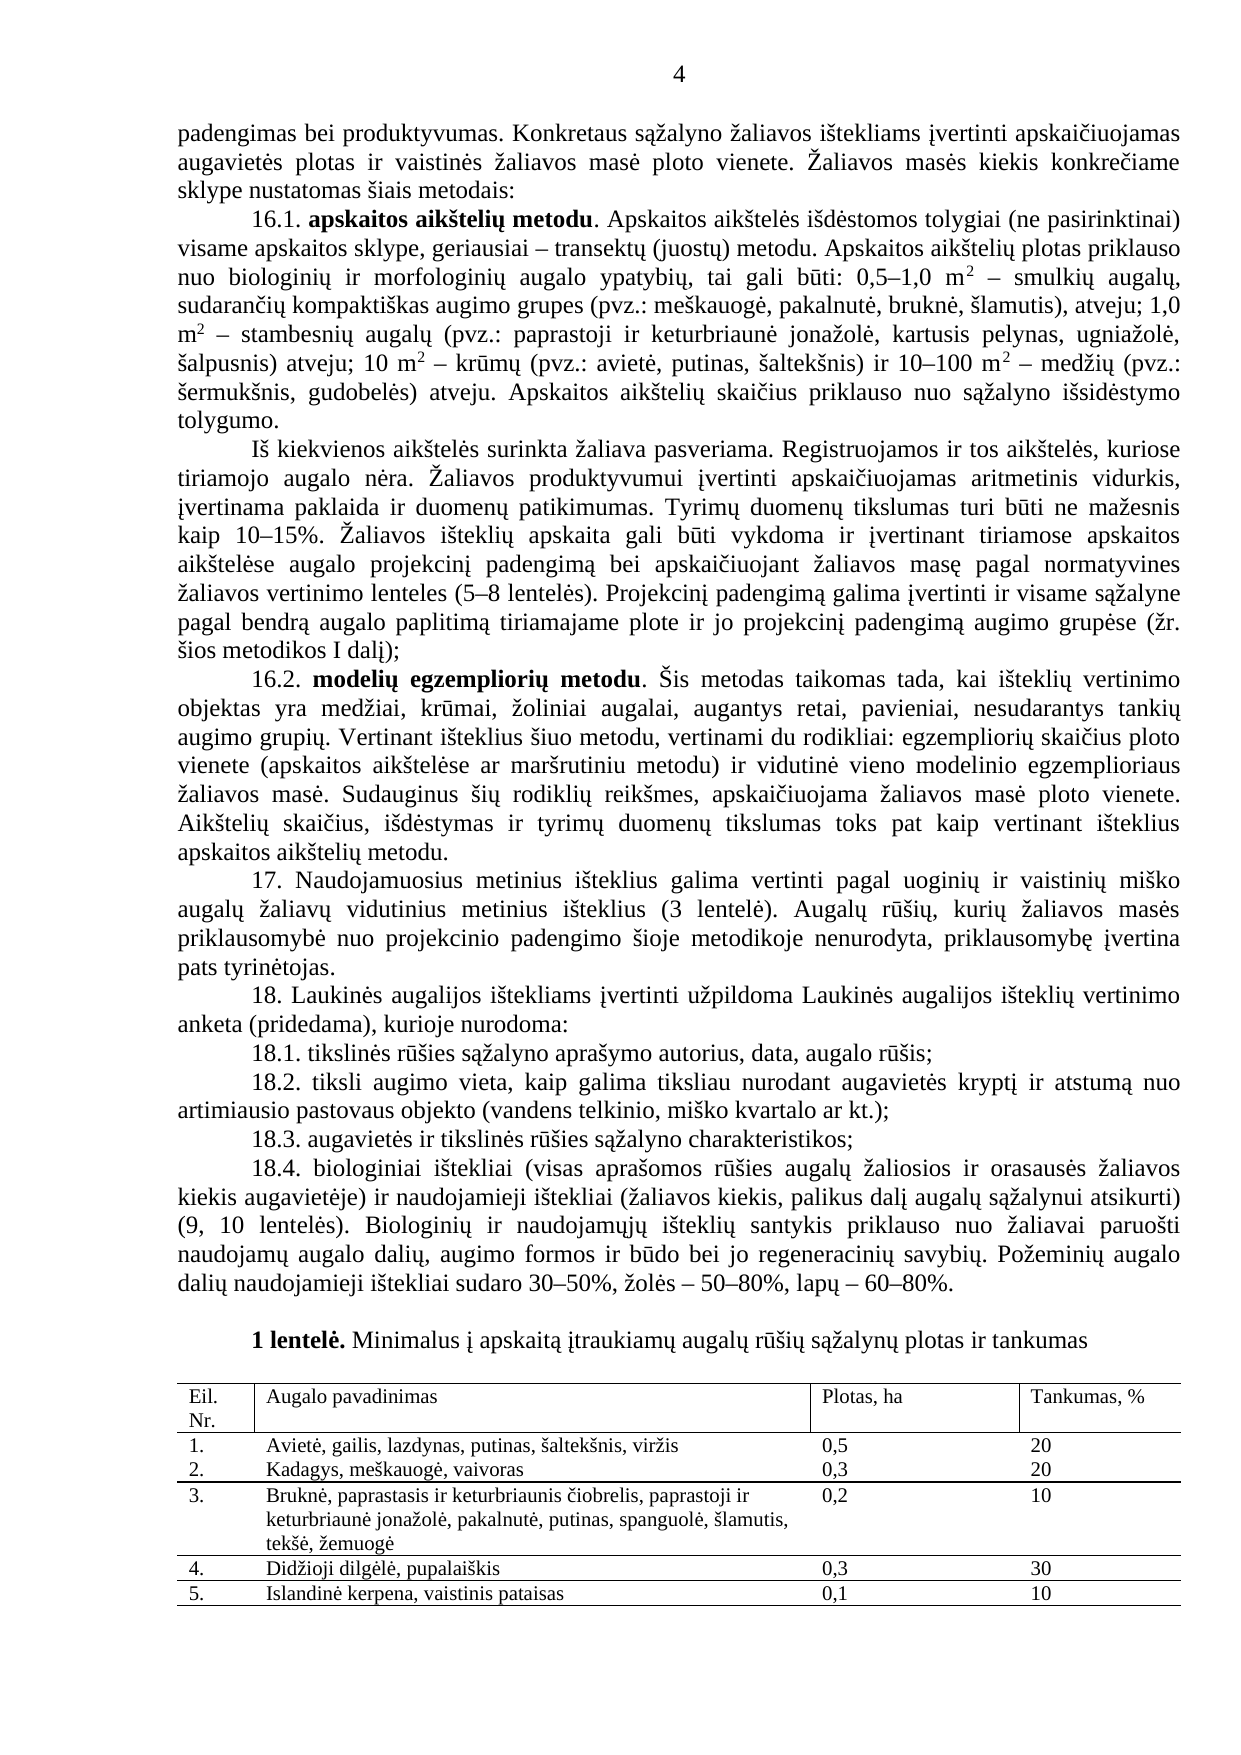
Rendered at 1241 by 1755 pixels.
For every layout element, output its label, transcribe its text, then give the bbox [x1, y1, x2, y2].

text 18. Laukinės augalijos ištekliams įvertinti užpildoma Laukinės augalijos išteklių vertinimo anketa (pridedama), kurioje nurodoma: [177, 981, 1181, 1038]
table_cell 0,2 [811, 1483, 1019, 1555]
text 18.2. tiksli augimo vieta, kaip galima tiksliau nurodant augavietės kryptį ir atstumą nuo artimiausio pastovaus objekto (vandens telkinio, miško kvartalo ar kt.); [177, 1067, 1181, 1124]
table_cell 1. [177, 1433, 254, 1457]
table_cell Islandinė kerpena, vaistinis pataisas [255, 1581, 811, 1605]
table_cell Avietė, gailis, lazdynas, putinas, šaltekšnis, viržis [255, 1433, 811, 1457]
table_cell 20 [1019, 1458, 1181, 1481]
table_cell 0,3 [811, 1556, 1019, 1580]
table_header Augalo pavadinimas [255, 1384, 810, 1432]
table_cell Didžioji dilgėlė, pupalaiškis [255, 1556, 811, 1580]
text padengimas bei produktyvumas. Konkretaus sąžalyno žaliavos ištekliams įvertinti apskaičiuojamas augavietės plotas ir vaistinės žaliavos masė ploto vienete. Žaliavos masės kiekis konkrečiame sklype nustatomas šiais metodais: [177, 118, 1181, 204]
table_cell 20 [1019, 1433, 1181, 1457]
table_header Eil. Nr. [177, 1384, 254, 1432]
table_cell 4. [177, 1556, 254, 1580]
text 16.2. modelių egzempliorių metodu. Šis metodas taikomas tada, kai išteklių vertinimo objektas yra medžiai, krūmai, žoliniai augalai, augantys retai, pavieniai, nesudarantys tankių augimo grupių. Vertinant išteklius šiuo metodu, vertinami du rodikliai: egzempliorių skaičius ploto vienete (apskaitos aikštelėse ar maršrutiniu metodu) ir vidutinė vieno modelinio egzemplioriaus žaliavos masė. Sudauginus šių rodiklių reikšmes, apskaičiuojama žaliavos masė ploto vienete. Aikštelių skaičius, išdėstymas ir tyrimų duomenų tikslumas toks pat kaip vertinant išteklius apskaitos aikštelių metodu. [177, 664, 1181, 866]
table_cell Bruknė, paprastasis ir keturbriaunis čiobrelis, paprastoji ir keturbriaunė jonažolė, pakalnutė, putinas, spanguolė, šlamutis, tekšė, žemuogė [255, 1483, 811, 1555]
text Iš kiekvienos aikštelės surinkta žaliava pasveriama. Registruojamos ir tos aikštelės, kuriose tiriamojo augalo nėra. Žaliavos produktyvumui įvertinti apskaičiuojamas aritmetinis vidurkis, įvertinama paklaida ir duomenų patikimumas. Tyrimų duomenų tikslumas turi būti ne mažesnis kaip 10–15%. Žaliavos išteklių apskaita gali būti vykdoma ir įvertinant tiriamose apskaitos aikštelėse augalo projekcinį padengimą bei apskaičiuojant žaliavos masę pagal normatyvines žaliavos vertinimo lenteles (5–8 lentelės). Projekcinį padengimą galima įvertinti ir visame sąžalyne pagal bendrą augalo paplitimą tiriamajame plote ir jo projekcinį padengimą augimo grupėse (žr. šios metodikos I dalį); [177, 434, 1181, 664]
table_cell 0,5 [811, 1433, 1019, 1457]
table_header Plotas, ha [811, 1384, 1019, 1432]
table_cell 0,3 [811, 1458, 1019, 1481]
text 18.4. biologiniai ištekliai (visas aprašomos rūšies augalų žaliosios ir orasausės žaliavos kiekis augavietėje) ir naudojamieji ištekliai (žaliavos kiekis, palikus dalį augalų sąžalynui atsikurti) (9, 10 lentelės). Biologinių ir naudojamųjų išteklių santykis priklauso nuo žaliavai paruošti naudojamų augalo dalių, augimo formos ir būdo bei jo regeneracinių savybių. Požeminių augalo dalių naudojamieji ištekliai sudaro 30–50%, žolės – 50–80%, lapų – 60–80%. [177, 1153, 1181, 1297]
text 1 lentelė. Minimalus į apskaitą įtraukiamų augalų rūšių sąžalynų plotas ir tankumas [177, 1326, 1181, 1354]
table_cell 0,1 [811, 1581, 1019, 1605]
text 17. Naudojamuosius metinius išteklius galima vertinti pagal uoginių ir vaistinių miško augalų žaliavų vidutinius metinius išteklius (3 lentelė). Augalų rūšių, kurių žaliavos masės priklausomybė nuo projekcinio padengimo šioje metodikoje nenurodyta, priklausomybę įvertina pats tyrinėtojas. [177, 866, 1181, 981]
table_header Tankumas, % [1020, 1384, 1181, 1432]
table_cell 10 [1019, 1581, 1181, 1605]
table_cell 30 [1019, 1556, 1181, 1580]
table_cell 3. [177, 1483, 254, 1555]
table_cell 2. [177, 1458, 254, 1481]
table_cell Kadagys, meškauogė, vaivoras [255, 1458, 811, 1481]
text 18.3. augavietės ir tikslinės rūšies sąžalyno charakteristikos; [177, 1124, 1181, 1153]
table_cell 10 [1019, 1483, 1181, 1555]
text 18.1. tikslinės rūšies sąžalyno aprašymo autorius, data, augalo rūšis; [177, 1038, 1181, 1067]
table_cell 5. [177, 1581, 254, 1605]
text 16.1. apskaitos aikštelių metodu. Apskaitos aikštelės išdėstomos tolygiai (ne pasirinktinai) visame apskaitos sklype, geriausiai – transektų (juostų) metodu. Apskaitos aikštelių plotas priklauso nuo biologinių ir morfologinių augalo ypatybių, tai gali būti: 0,5–1,0 m2 – smulkių augalų, sudarančių kompaktiškas augimo grupes (pvz.: meškauogė, pakalnutė, bruknė, šlamutis), atveju; 1,0 m2 – stambesnių augalų (pvz.: paprastoji ir keturbriaunė jonažolė, kartusis pelynas, ugniažolė, šalpusnis) atveju; 10 m2 – krūmų (pvz.: avietė, putinas, šaltekšnis) ir 10–100 m2 – medžių (pvz.: šermukšnis, gudobelės) atveju. Apskaitos aikštelių skaičius priklauso nuo sąžalyno išsidėstymo tolygumo. [177, 204, 1181, 434]
